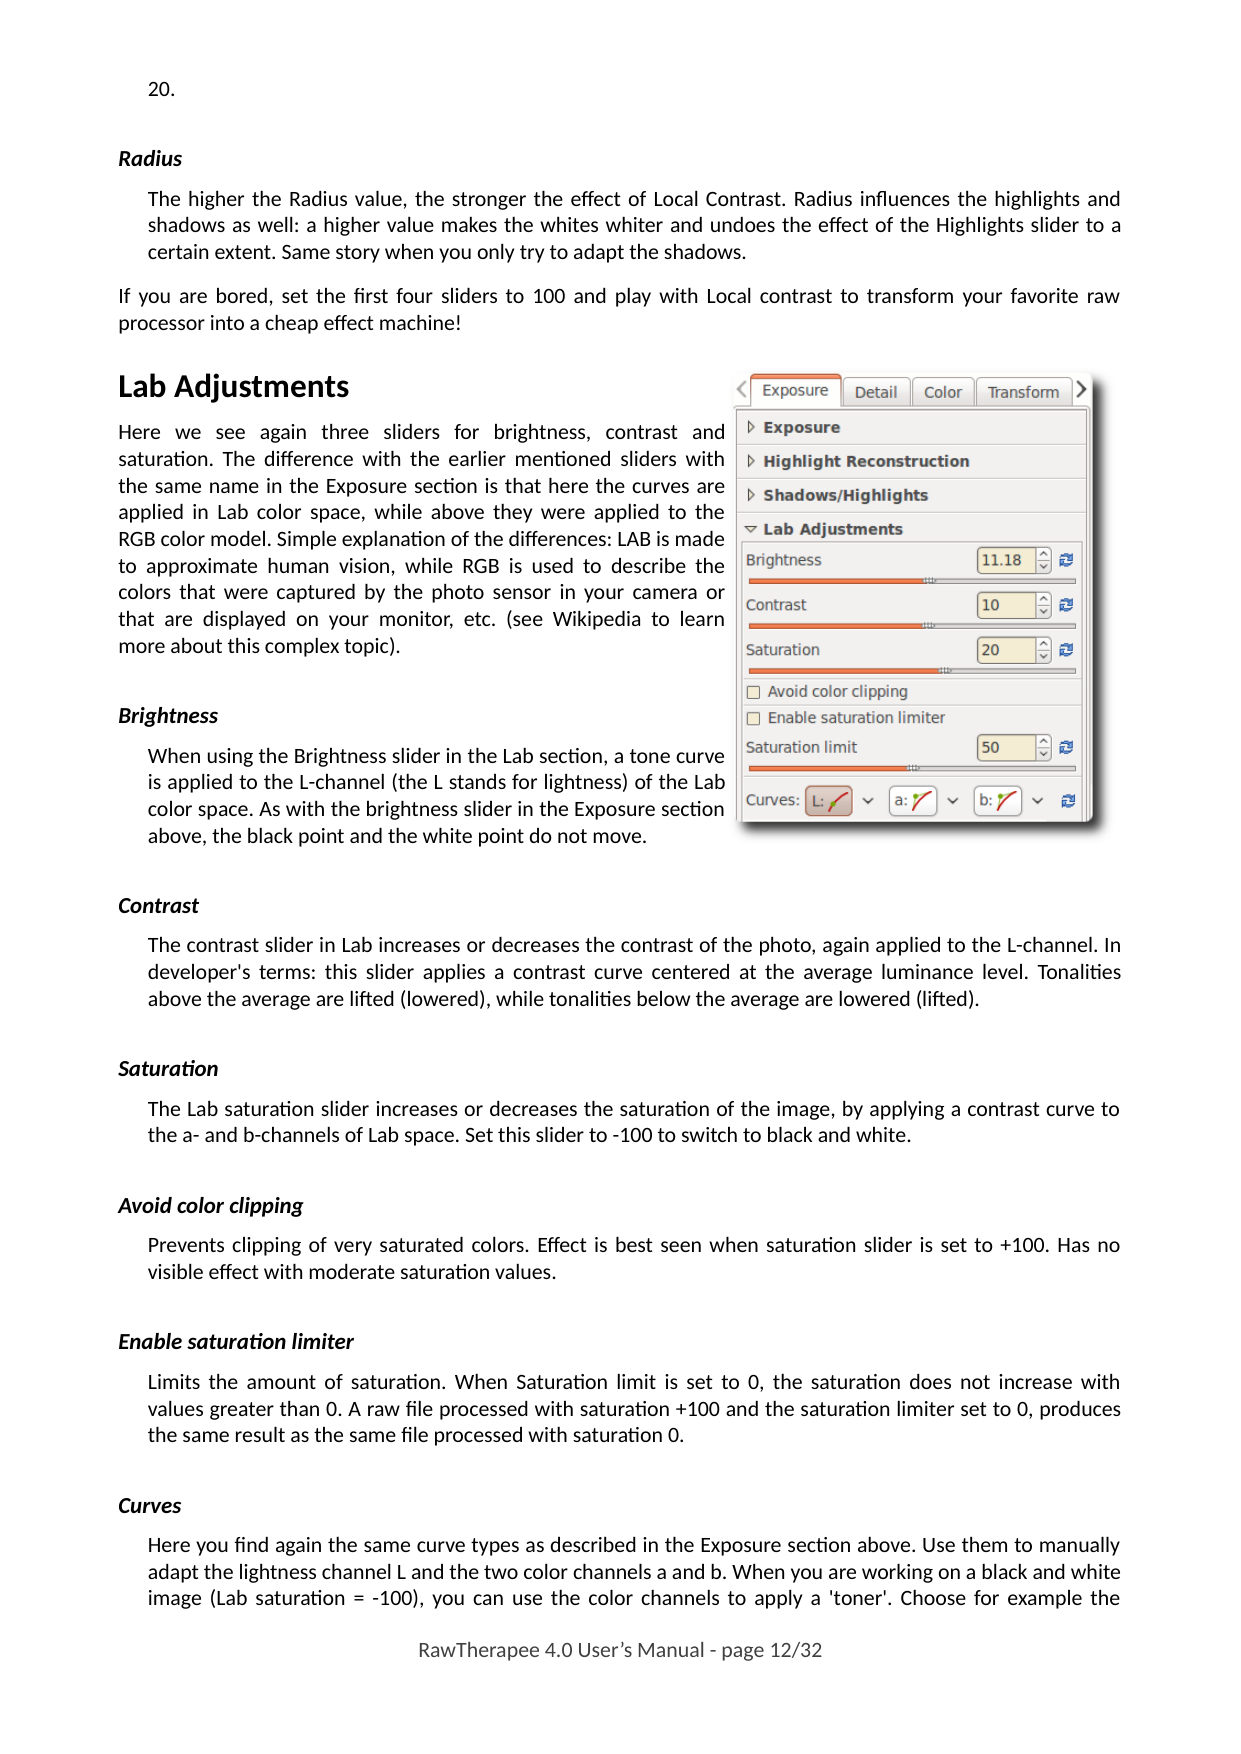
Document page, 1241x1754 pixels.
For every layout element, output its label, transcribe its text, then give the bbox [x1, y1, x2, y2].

text Here we see again three sliders for brightness, contrast and saturation. The difference with the earlier mentioned sliders with the same name in the Exposure section is that here the curves are applied in Lab color space, while above they were applied to the RGB color model. Simple explanation of the differences: LAB is made to approximate human vision, while RGB is used to describe the colors that were captured by the photo sensor in your camera or that are displayed on your monitor, etc. (see Wikipedia to learn more about this complex topic). [118, 418, 726, 658]
text The higher the Radius value, the stronger the effect of Local Contrast. Radius influences the highlights and shadows as well: a higher value makes the whites whiter and undoes the effect of the Highlights slider to a certain extent. Same story when you only try to adapt the shadows. [148, 185, 1122, 265]
text The contrast slider in Lab increases or decreases the contrast of the photo, again applied to the L-channel. In developer's terms: this slider applies a contrast curve centered at the average luminance level. Tonalities above the average are lifted (lowered), while tonalities below the average are lowered (lifted). [148, 932, 1122, 1012]
subtitle Lab Adjustments [118, 365, 726, 406]
text 20. [148, 75, 1122, 102]
text Here you find again the same curve types as described in the Exposure section above. Use them to manually adapt the lightness channel L and the two color channels a and b. When you are working on a black and white image (Lab saturation = -100), you can use the color channels to apply a 'toner'. Choose for example the [148, 1531, 1122, 1611]
subtitle Curves [118, 1491, 1122, 1519]
text Limits the amount of saturation. When Saturation limit is set to 0, the saturation does not increase with values greater than 0. A raw file processed with saturation +100 and the saturation limiter set to 0, produces the same result as the same file processed with saturation 0. [148, 1368, 1122, 1448]
subtitle Saturation [118, 1054, 1122, 1082]
text The Lab saturation slider increases or decreases the saturation of the image, by applying a contrast curve to the a- and b-channels of Lab space. Set this slider to -100 to switch to black and white. [148, 1095, 1122, 1148]
subtitle Avoid color clipping [118, 1191, 1122, 1219]
subtitle Radius [118, 144, 1122, 172]
text Prevents clipping of very saturated colors. Effect is best seen when saturation slider is set to +100. Has no visible effect with moderate saturation values. [148, 1231, 1122, 1285]
subtitle Enable saturation limiter [118, 1327, 1122, 1356]
text If you are bored, set the first four sliders to 100 and play with Local contrast to transform your favorite raw processor into a cheap effect machine! [118, 283, 1122, 336]
text When using the Brightness slider in the Lab section, a tone curve is applied to the L-channel (the L stands for lightness) of the Lab color space. As with the brightness slider in the Exposure section above, the black point and the white point do not move. [148, 742, 1122, 848]
subtitle Contrast [118, 891, 1122, 919]
subtitle Brightness [118, 701, 726, 729]
